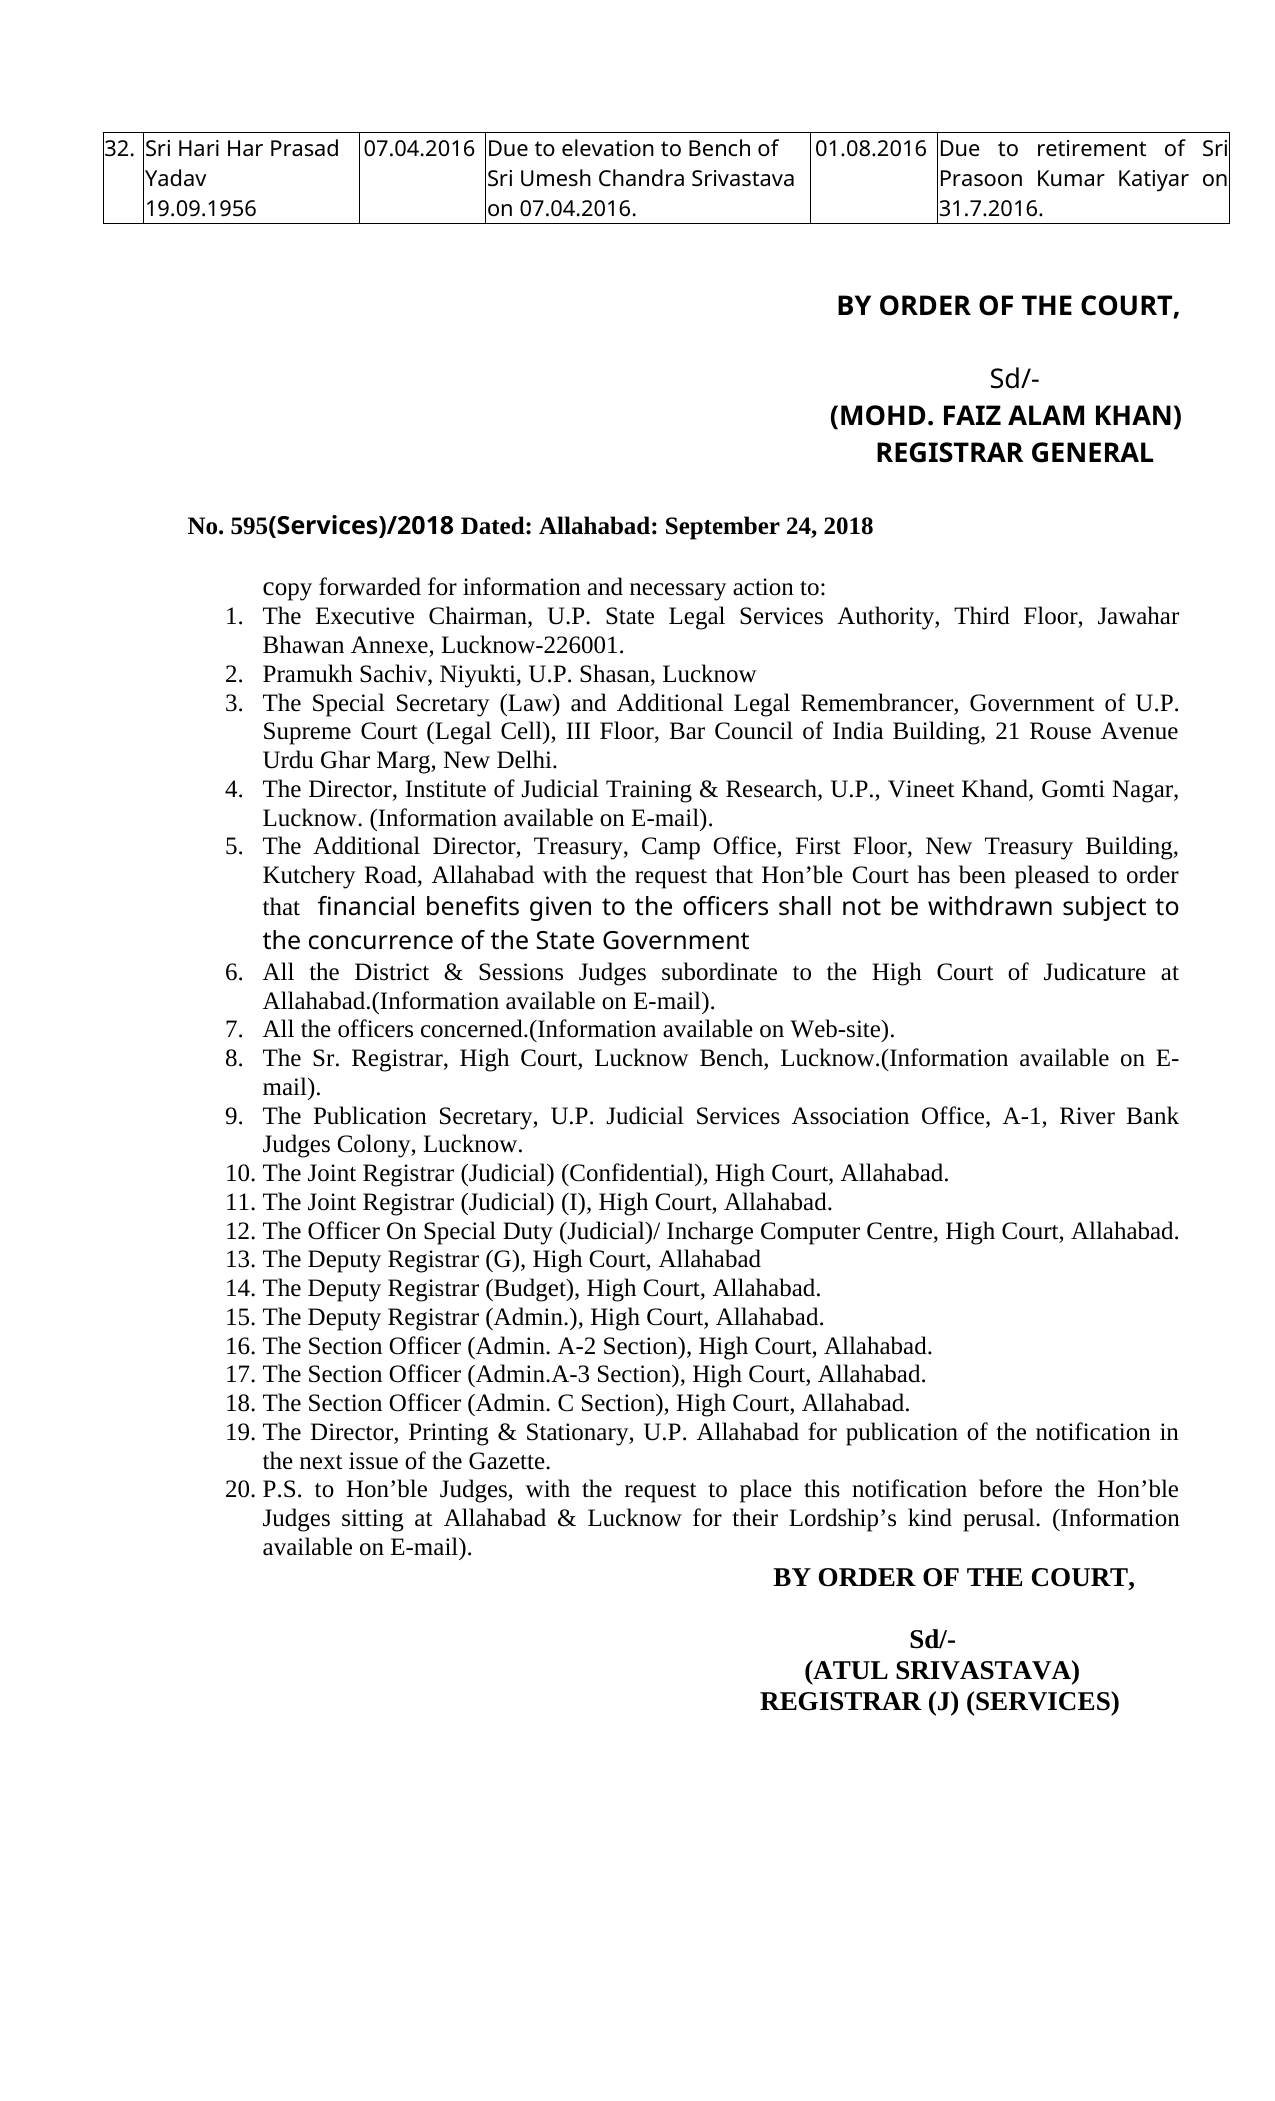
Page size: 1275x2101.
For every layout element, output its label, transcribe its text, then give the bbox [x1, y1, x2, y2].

list The Joint Registrar (Judicial) (I), High Court, Allahabad. [225, 1187, 1181, 1216]
subtitle No. 595(Services)/2018 Dated: Allahabad: September 24, 2018 [187, 507, 1181, 542]
table_cell Due to elevation to Bench of Sri Umesh Chandra Srivastava on 07.04.2016. [486, 133, 810, 222]
list The Executive Chairman, U.P. State Legal Services Authority, Third Floor, Jawahar Bhawan Annexe, Lucknow-226001. [225, 601, 1181, 659]
list The Officer On Special Duty (Judicial)/ Incharge Computer Centre, High Court, Allahabad. [225, 1216, 1181, 1244]
list The Deputy Registrar (G), High Court, Allahabad [225, 1244, 1181, 1273]
text BY ORDER OF THE COURT, [562, 1561, 1181, 1592]
text Sd/- [712, 1623, 1181, 1654]
text copy forwarded for information and necessary action to: [187, 570, 1181, 601]
list Pramukh Sachiv, Niyukti, U.P. Shasan, Lucknow [225, 659, 1181, 688]
text Sd/- [712, 360, 1181, 397]
list The Director, Printing & Stationary, U.P. Allahabad for publication of the notification in the next issue of the Gazette. [225, 1417, 1181, 1474]
list The Deputy Registrar (Budget), High Court, Allahabad. [225, 1273, 1181, 1302]
list All the officers concerned.(Information available on Web-site). [225, 1014, 1181, 1043]
list The Publication Secretary, U.P. Judicial Services Association Office, A-1, River Bank Judges Colony, Lucknow. [225, 1101, 1181, 1158]
list The Section Officer (Admin.A-3 Section), High Court, Allahabad. [225, 1359, 1181, 1388]
list The Director, Institute of Judicial Training & Research, U.P., Vineet Khand, Gomti Nagar, Lucknow. (Information available on E-mail). [225, 774, 1181, 831]
list The Sr. Registrar, High Court, Lucknow Bench, Lucknow.(Information available on E-mail). [225, 1043, 1181, 1101]
list P.S. to Hon’ble Judges, with the request to place this notification before the Hon’ble Judges sitting at Allahabad & Lucknow for their Lordship’s kind perusal. (Information available on E-mail). [225, 1474, 1181, 1561]
table_cell 07.04.2016 [360, 133, 485, 222]
table_cell Due to retirement of Sri Prasoon Kumar Katiyar on 31.7.2016. [938, 133, 1229, 222]
list The Deputy Registrar (Admin.), High Court, Allahabad. [225, 1302, 1181, 1331]
text (MOHD. FAIZ ALAM KHAN) REGISTRAR GENERAL [187, 397, 1182, 471]
table_cell Sri Hari Har Prasad Yadav 19.09.1956 [144, 133, 359, 222]
list The Section Officer (Admin. A-2 Section), High Court, Allahabad. [225, 1331, 1181, 1359]
table_cell [104, 133, 143, 222]
list The Joint Registrar (Judicial) (Confidential), High Court, Allahabad. [225, 1158, 1181, 1187]
table_cell 01.08.2016 [811, 133, 937, 222]
list The Section Officer (Admin. C Section), High Court, Allahabad. [225, 1388, 1181, 1417]
list All the District & Sessions Judges subordinate to the High Court of Judicature at Allahabad.(Information available on E-mail). [225, 957, 1181, 1014]
text BY ORDER OF THE COURT, [562, 286, 1181, 323]
text REGISTRAR (J) (SERVICES) [712, 1685, 1181, 1717]
text (ATUL SRIVASTAVA) [712, 1654, 1181, 1685]
list The Additional Director, Treasury, Camp Office, First Floor, New Treasury Building, Kutchery Road, Allahabad with the request that Hon’ble Court has been pleased to order that financial benefits given to the officers shall not be withdrawn subject to the concurrence of the State Government [225, 831, 1181, 957]
list The Special Secretary (Law) and Additional Legal Remembrancer, Government of U.P. Supreme Court (Legal Cell), III Floor, Bar Council of India Building, 21 Rouse Avenue Urdu Ghar Marg, New Delhi. [225, 688, 1181, 774]
